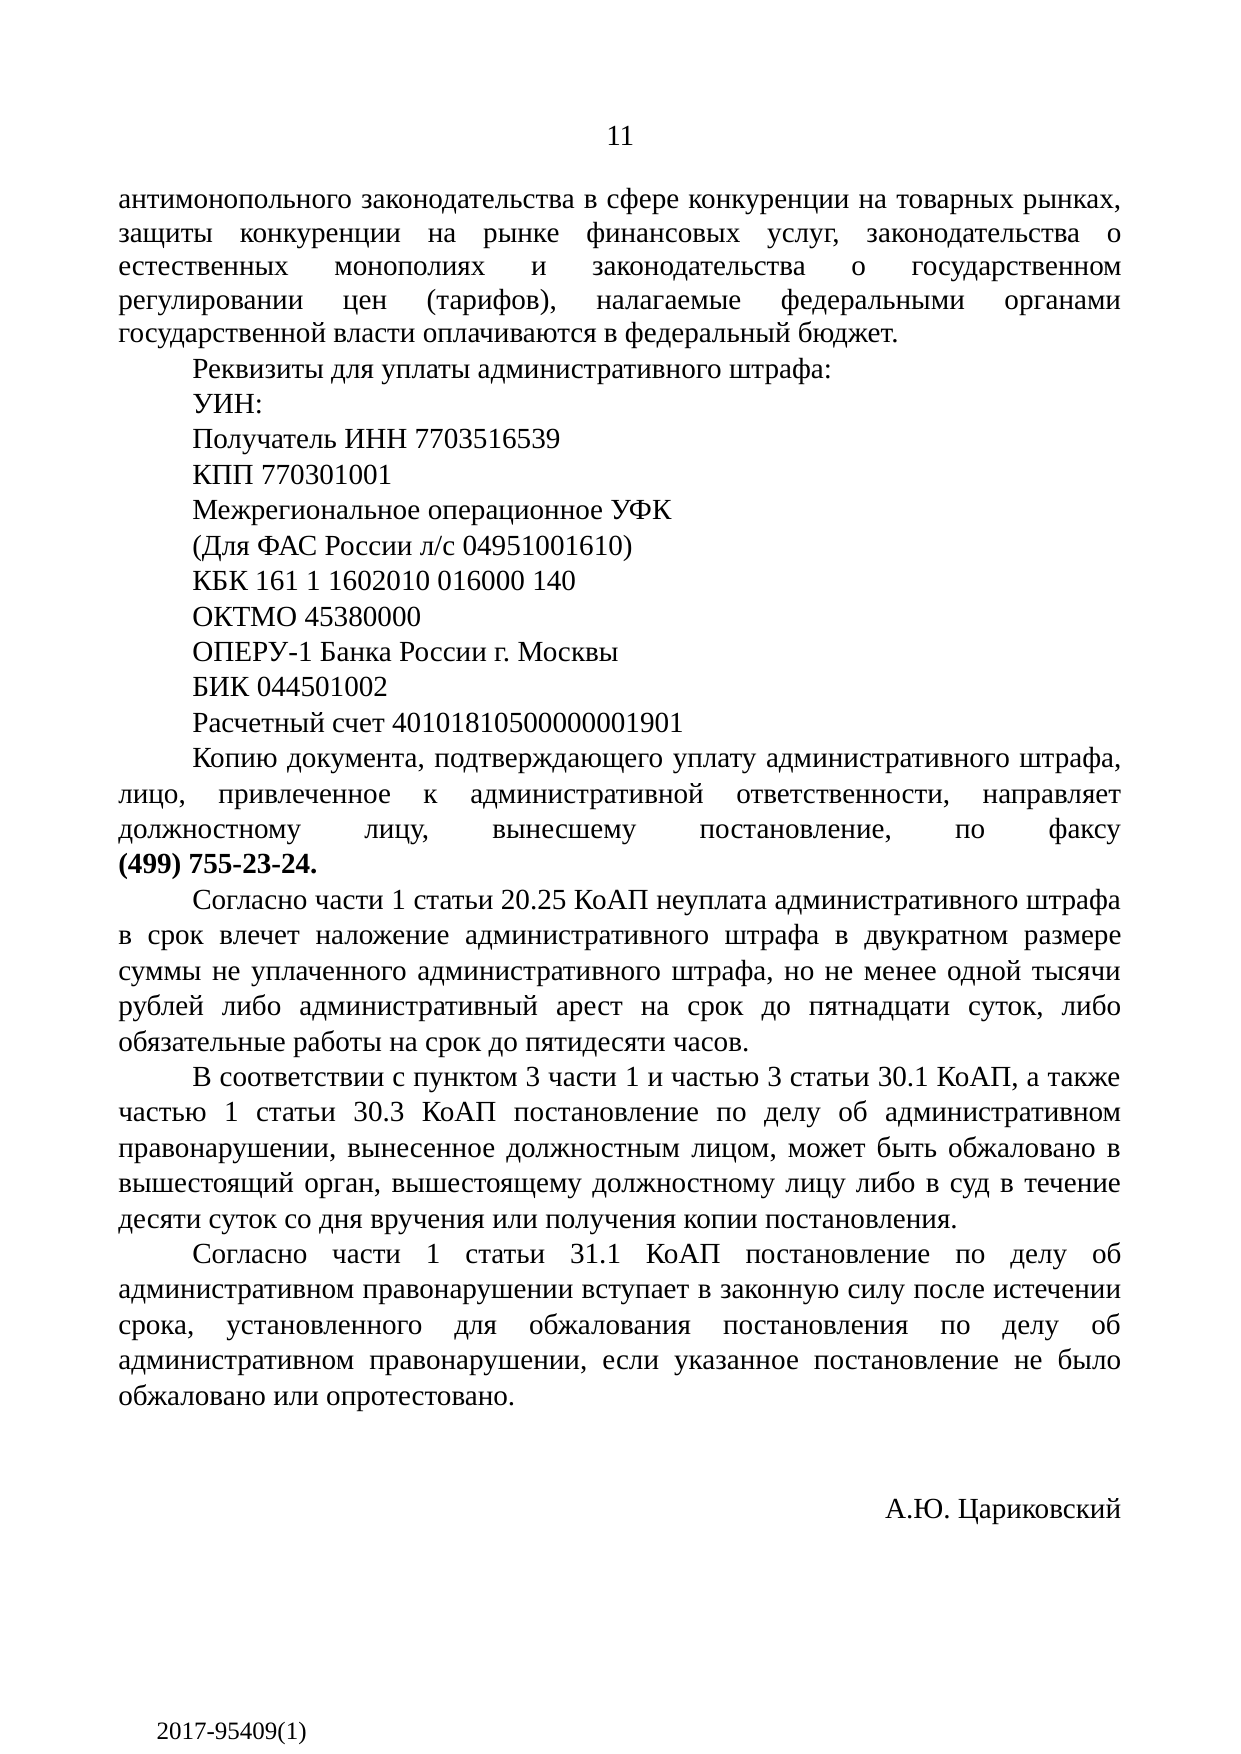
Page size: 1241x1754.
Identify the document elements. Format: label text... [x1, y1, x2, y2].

text В соответствии с пунктом 3 части 1 и частью 3 статьи 30.1 КоАП, а также частью 1 статьи 30.3 КоАП постановление по делу об административном правонарушении, вынесенное должностным лицом, может быть обжаловано в вышестоящий орган, вышестоящему должностному лицу либо в суд в течение десяти суток со дня вручения или получения копии постановления. [118, 1057, 1122, 1234]
text КПП 770301001 [118, 455, 1122, 491]
text Расчетный счет 40101810500000001901 [118, 703, 1122, 738]
text Копию документа, подтверждающего уплату административного штрафа, лицо, привлеченное к административной ответственности, направляет должностному лицу, вынесшему постановление, по факсу (499) 755-23-24. [118, 738, 1122, 880]
text БИК 044501002 [118, 668, 1122, 703]
text (Для ФАС России л/с 04951001610) [118, 526, 1122, 561]
text А.Ю. Цариковский [118, 1487, 1122, 1525]
text УИН: [118, 384, 1122, 420]
text Получатель ИНН 7703516539 [118, 420, 1122, 455]
text ОПЕРУ-1 Банка России г. Москвы [118, 632, 1122, 668]
text ОКТМО 45380000 [118, 597, 1122, 632]
text Межрегиональное операционное УФК [118, 491, 1122, 526]
text антимонопольного законодательства в сфере конкуренции на товарных рынках, защиты конкуренции на рынке финансовых услуг, законодательства о естественных монополиях и законодательства о государственном регулировании цен (тарифов), налагаемые федеральными органами государственной власти оплачиваются в федеральный бюджет. [118, 181, 1122, 349]
text КБК 161 1 1602010 016000 140 [118, 561, 1122, 597]
text Согласно части 1 статьи 20.25 КоАП неуплата административного штрафа в срок влечет наложение административного штрафа в двукратном размере суммы не уплаченного административного штрафа, но не менее одной тысячи рублей либо административный арест на срок до пятнадцати суток, либо обязательные работы на срок до пятидесяти часов. [118, 880, 1122, 1057]
text Согласно части 1 статьи 31.1 КоАП постановление по делу об административном правонарушении вступает в законную силу после истечении срока, установленного для обжалования постановления по делу об административном правонарушении, если указанное постановление не было обжаловано или опротестовано. [118, 1234, 1122, 1411]
text Реквизиты для уплаты административного штрафа: [118, 349, 1122, 384]
